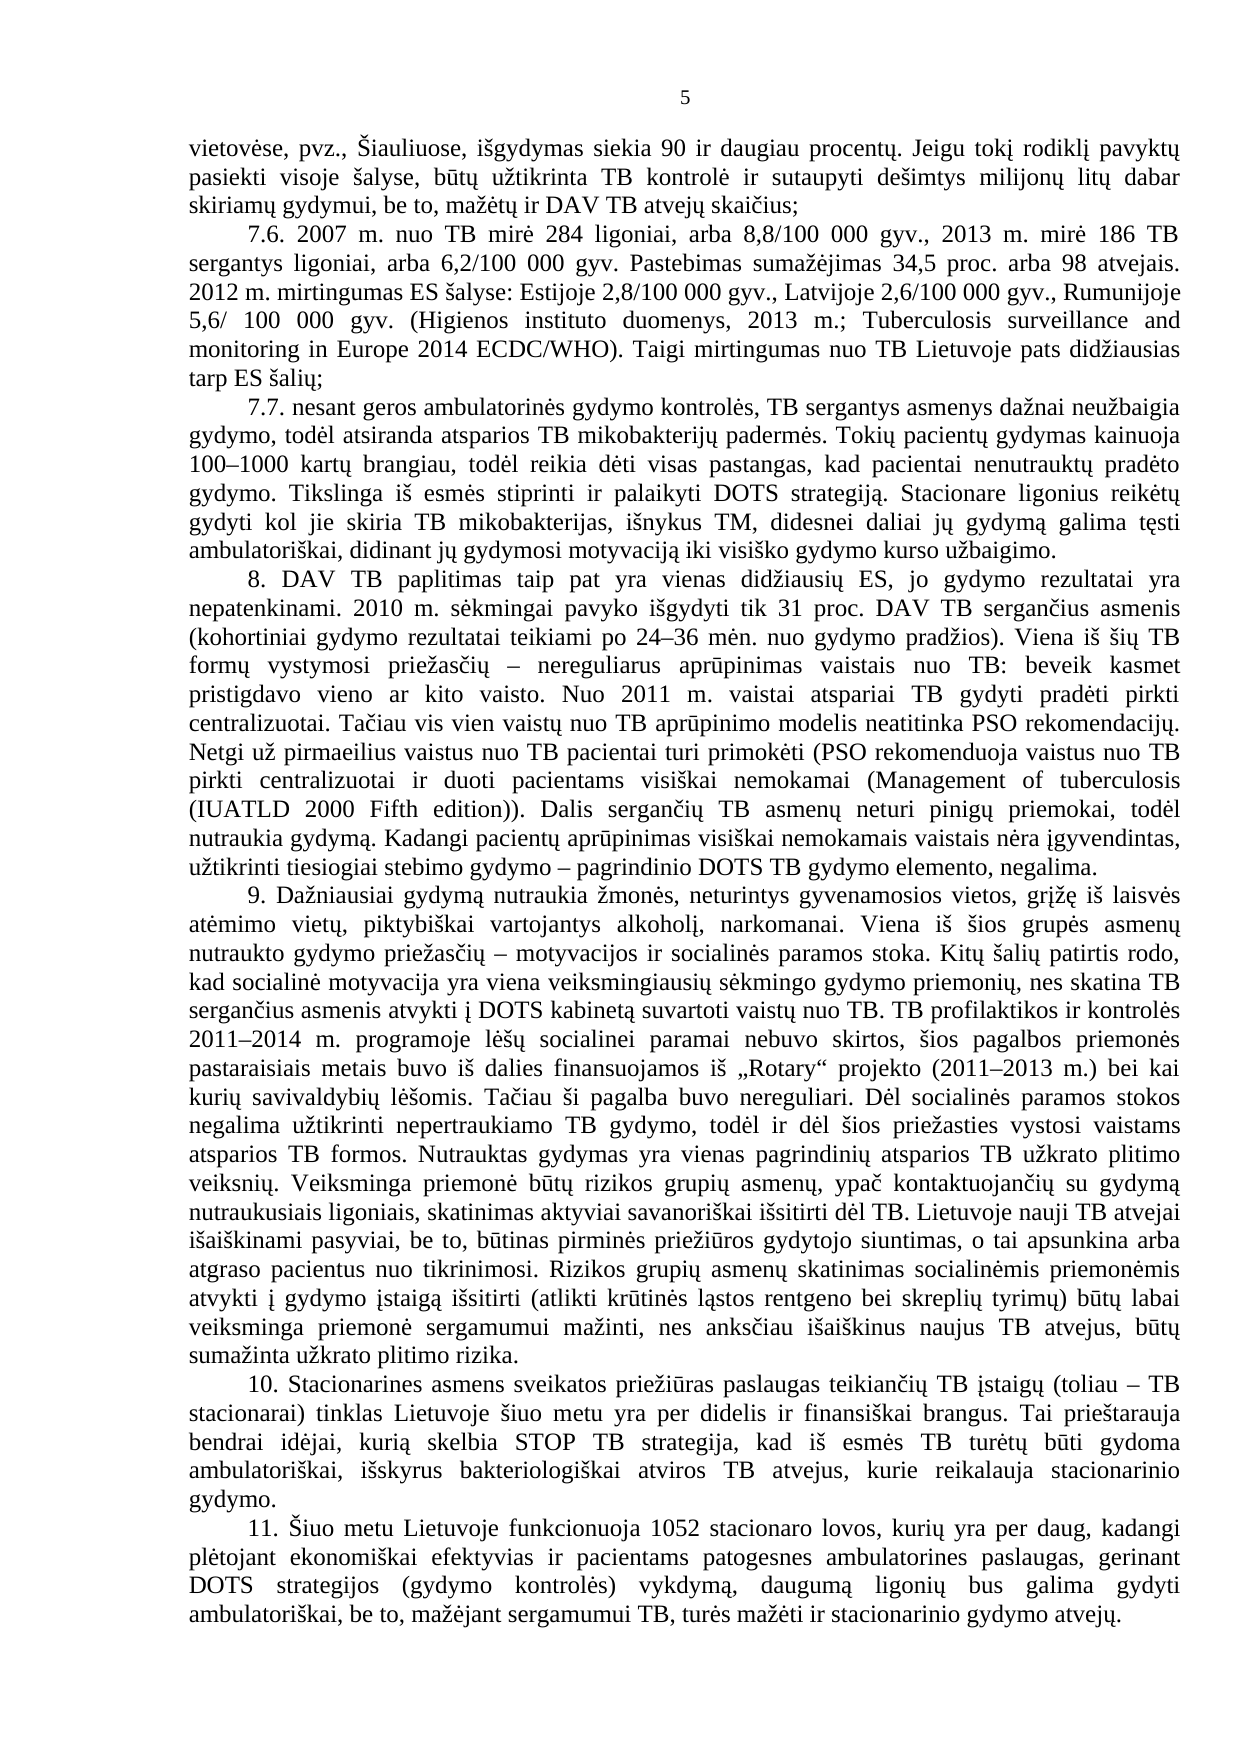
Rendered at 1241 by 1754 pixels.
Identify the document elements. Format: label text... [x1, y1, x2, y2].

text vietovėse, pvz., Šiauliuose, išgydymas siekia 90 ir daugiau procentų. Jeigu tokį rodiklį pavyktų pasiekti visoje šalyse, būtų užtikrinta TB kontrolė ir sutaupyti dešimtys milijonų litų dabar skiriamų gydymui, be to, mažėtų ir DAV TB atvejų skaičius; [188, 133, 1181, 219]
text 7.6. 2007 m. nuo TB mirė 284 ligoniai, arba 8,8/100 000 gyv., 2013 m. mirė 186 TB sergantys ligoniai, arba 6,2/100 000 gyv. Pastebimas sumažėjimas 34,5 proc. arba 98 atvejais. 2012 m. mirtingumas ES šalyse: Estijoje 2,8/100 000 gyv., Latvijoje 2,6/100 000 gyv., Rumunijoje 5,6/ 100 000 gyv. (Higienos instituto duomenys, 2013 m.; Tuberculosis surveillance and monitoring in Europe 2014 ECDC/WHO). Taigi mirtingumas nuo TB Lietuvoje pats didžiausias tarp ES šalių; [188, 219, 1181, 392]
text 9. Dažniausiai gydymą nutraukia žmonės, neturintys gyvenamosios vietos, grįžę iš laisvės atėmimo vietų, piktybiškai vartojantys alkoholį, narkomanai. Viena iš šios grupės asmenų nutraukto gydymo priežasčių – motyvacijos ir socialinės paramos stoka. Kitų šalių patirtis rodo, kad socialinė motyvacija yra viena veiksmingiausių sėkmingo gydymo priemonių, nes skatina TB sergančius asmenis atvykti į DOTS kabinetą suvartoti vaistų nuo TB. TB profilaktikos ir kontrolės 2011–2014 m. programoje lėšų socialinei paramai nebuvo skirtos, šios pagalbos priemonės pastaraisiais metais buvo iš dalies finansuojamos iš „Rotary“ projekto (2011–2013 m.) bei kai kurių savivaldybių lėšomis. Tačiau ši pagalba buvo nereguliari. Dėl socialinės paramos stokos negalima užtikrinti nepertraukiamo TB gydymo, todėl ir dėl šios priežasties vystosi vaistams atsparios TB formos. Nutrauktas gydymas yra vienas pagrindinių atsparios TB užkrato plitimo veiksnių. Veiksminga priemonė būtų rizikos grupių asmenų, ypač kontaktuojančių su gydymą nutraukusiais ligoniais, skatinimas aktyviai savanoriškai išsitirti dėl TB. Lietuvoje nauji TB atvejai išaiškinami pasyviai, be to, būtinas pirminės priežiūros gydytojo siuntimas, o tai apsunkina arba atgraso pacientus nuo tikrinimosi. Rizikos grupių asmenų skatinimas socialinėmis priemonėmis atvykti į gydymo įstaigą išsitirti (atlikti krūtinės ląstos rentgeno bei skreplių tyrimų) būtų labai veiksminga priemonė sergamumui mažinti, nes anksčiau išaiškinus naujus TB atvejus, būtų sumažinta užkrato plitimo rizika. [188, 881, 1181, 1369]
text 10. Stacionarines asmens sveikatos priežiūras paslaugas teikiančių TB įstaigų (toliau – TB stacionarai) tinklas Lietuvoje šiuo metu yra per didelis ir finansiškai brangus. Tai prieštarauja bendrai idėjai, kurią skelbia STOP TB strategija, kad iš esmės TB turėtų būti gydoma ambulatoriškai, išskyrus bakteriologiškai atviros TB atvejus, kurie reikalauja stacionarinio gydymo. [188, 1369, 1181, 1513]
text 11. Šiuo metu Lietuvoje funkcionuoja 1052 stacionaro lovos, kurių yra per daug, kadangi plėtojant ekonomiškai efektyvias ir pacientams patogesnes ambulatorines paslaugas, gerinant DOTS strategijos (gydymo kontrolės) vykdymą, daugumą ligonių bus galima gydyti ambulatoriškai, be to, mažėjant sergamumui TB, turės mažėti ir stacionarinio gydymo atvejų. [188, 1513, 1181, 1628]
text 8. DAV TB paplitimas taip pat yra vienas didžiausių ES, jo gydymo rezultatai yra nepatenkinami. 2010 m. sėkmingai pavyko išgydyti tik 31 proc. DAV TB sergančius asmenis (kohortiniai gydymo rezultatai teikiami po 24–36 mėn. nuo gydymo pradžios). Viena iš šių TB formų vystymosi priežasčių – nereguliarus aprūpinimas vaistais nuo TB: beveik kasmet pristigdavo vieno ar kito vaisto. Nuo 2011 m. vaistai atspariai TB gydyti pradėti pirkti centralizuotai. Tačiau vis vien vaistų nuo TB aprūpinimo modelis neatitinka PSO rekomendacijų. Netgi už pirmaeilius vaistus nuo TB pacientai turi primokėti (PSO rekomenduoja vaistus nuo TB pirkti centralizuotai ir duoti pacientams visiškai nemokamai (Management of tuberculosis (IUATLD 2000 Fifth edition)). Dalis sergančių TB asmenų neturi pinigų priemokai, todėl nutraukia gydymą. Kadangi pacientų aprūpinimas visiškai nemokamais vaistais nėra įgyvendintas, užtikrinti tiesiogiai stebimo gydymo – pagrindinio DOTS TB gydymo elemento, negalima. [188, 564, 1181, 881]
text 7.7. nesant geros ambulatorinės gydymo kontrolės, TB sergantys asmenys dažnai neužbaigia gydymo, todėl atsiranda atsparios TB mikobakterijų padermės. Tokių pacientų gydymas kainuoja 100–1000 kartų brangiau, todėl reikia dėti visas pastangas, kad pacientai nenutrauktų pradėto gydymo. Tikslinga iš esmės stiprinti ir palaikyti DOTS strategiją. Stacionare ligonius reikėtų gydyti kol jie skiria TB mikobakterijas, išnykus TM, didesnei daliai jų gydymą galima tęsti ambulatoriškai, didinant jų gydymosi motyvaciją iki visiško gydymo kurso užbaigimo. [188, 392, 1181, 564]
